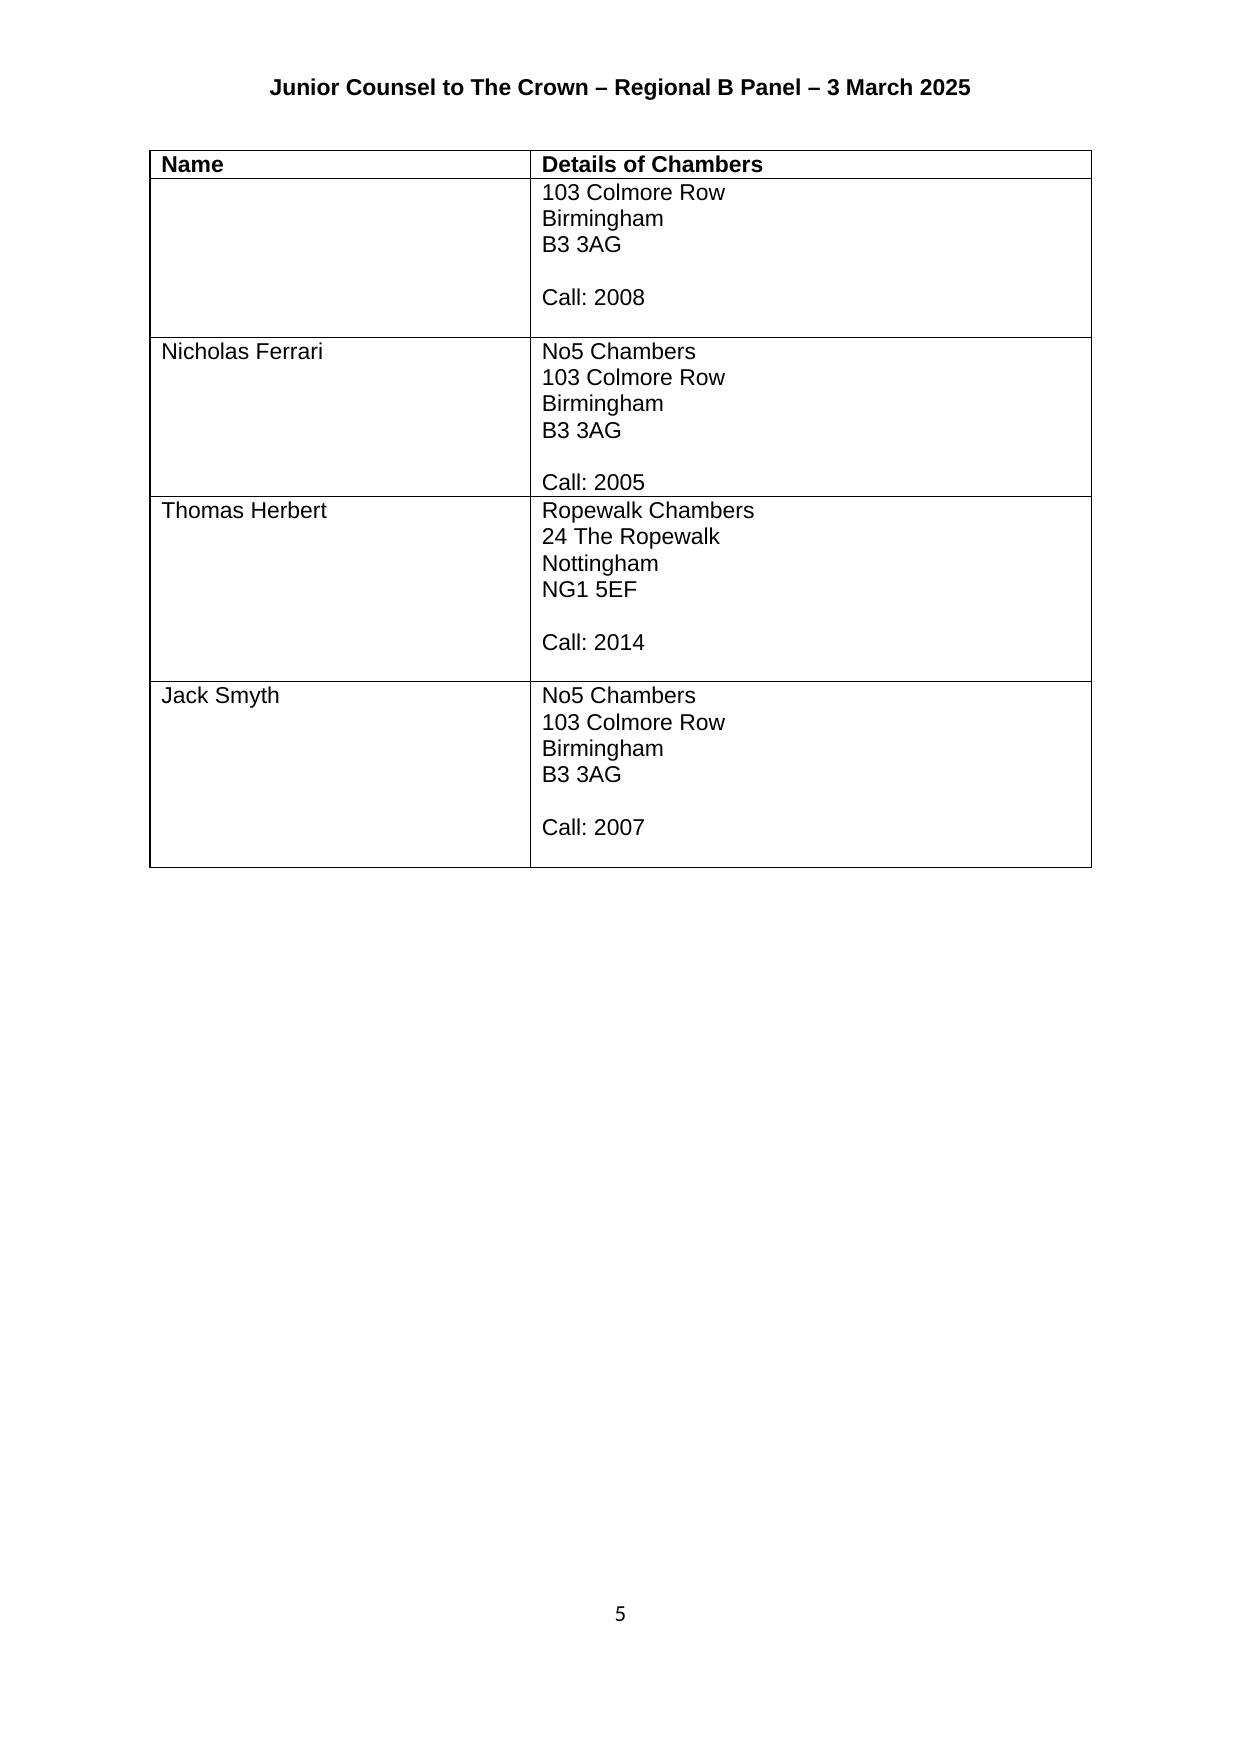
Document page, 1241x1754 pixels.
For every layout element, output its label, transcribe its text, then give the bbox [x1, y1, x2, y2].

table_cell Thomas Herbert [151, 497, 530, 681]
table_header Name [151, 151, 530, 177]
table_cell [151, 179, 530, 337]
table_cell Ropewalk Chambers 24 The Ropewalk Nottingham NG1 5EF Call: 2014 [531, 497, 1091, 681]
table_cell 103 Colmore Row Birmingham B3 3AG Call: 2008 [531, 179, 1091, 337]
table_cell Nicholas Ferrari [151, 338, 530, 496]
table_cell No5 Chambers 103 Colmore Row Birmingham B3 3AG Call: 2007 [531, 682, 1091, 867]
table_cell No5 Chambers 103 Colmore Row Birmingham B3 3AG Call: 2005 [531, 338, 1091, 496]
table_header Details of Chambers [531, 151, 1091, 177]
table_cell Jack Smyth [151, 682, 530, 867]
